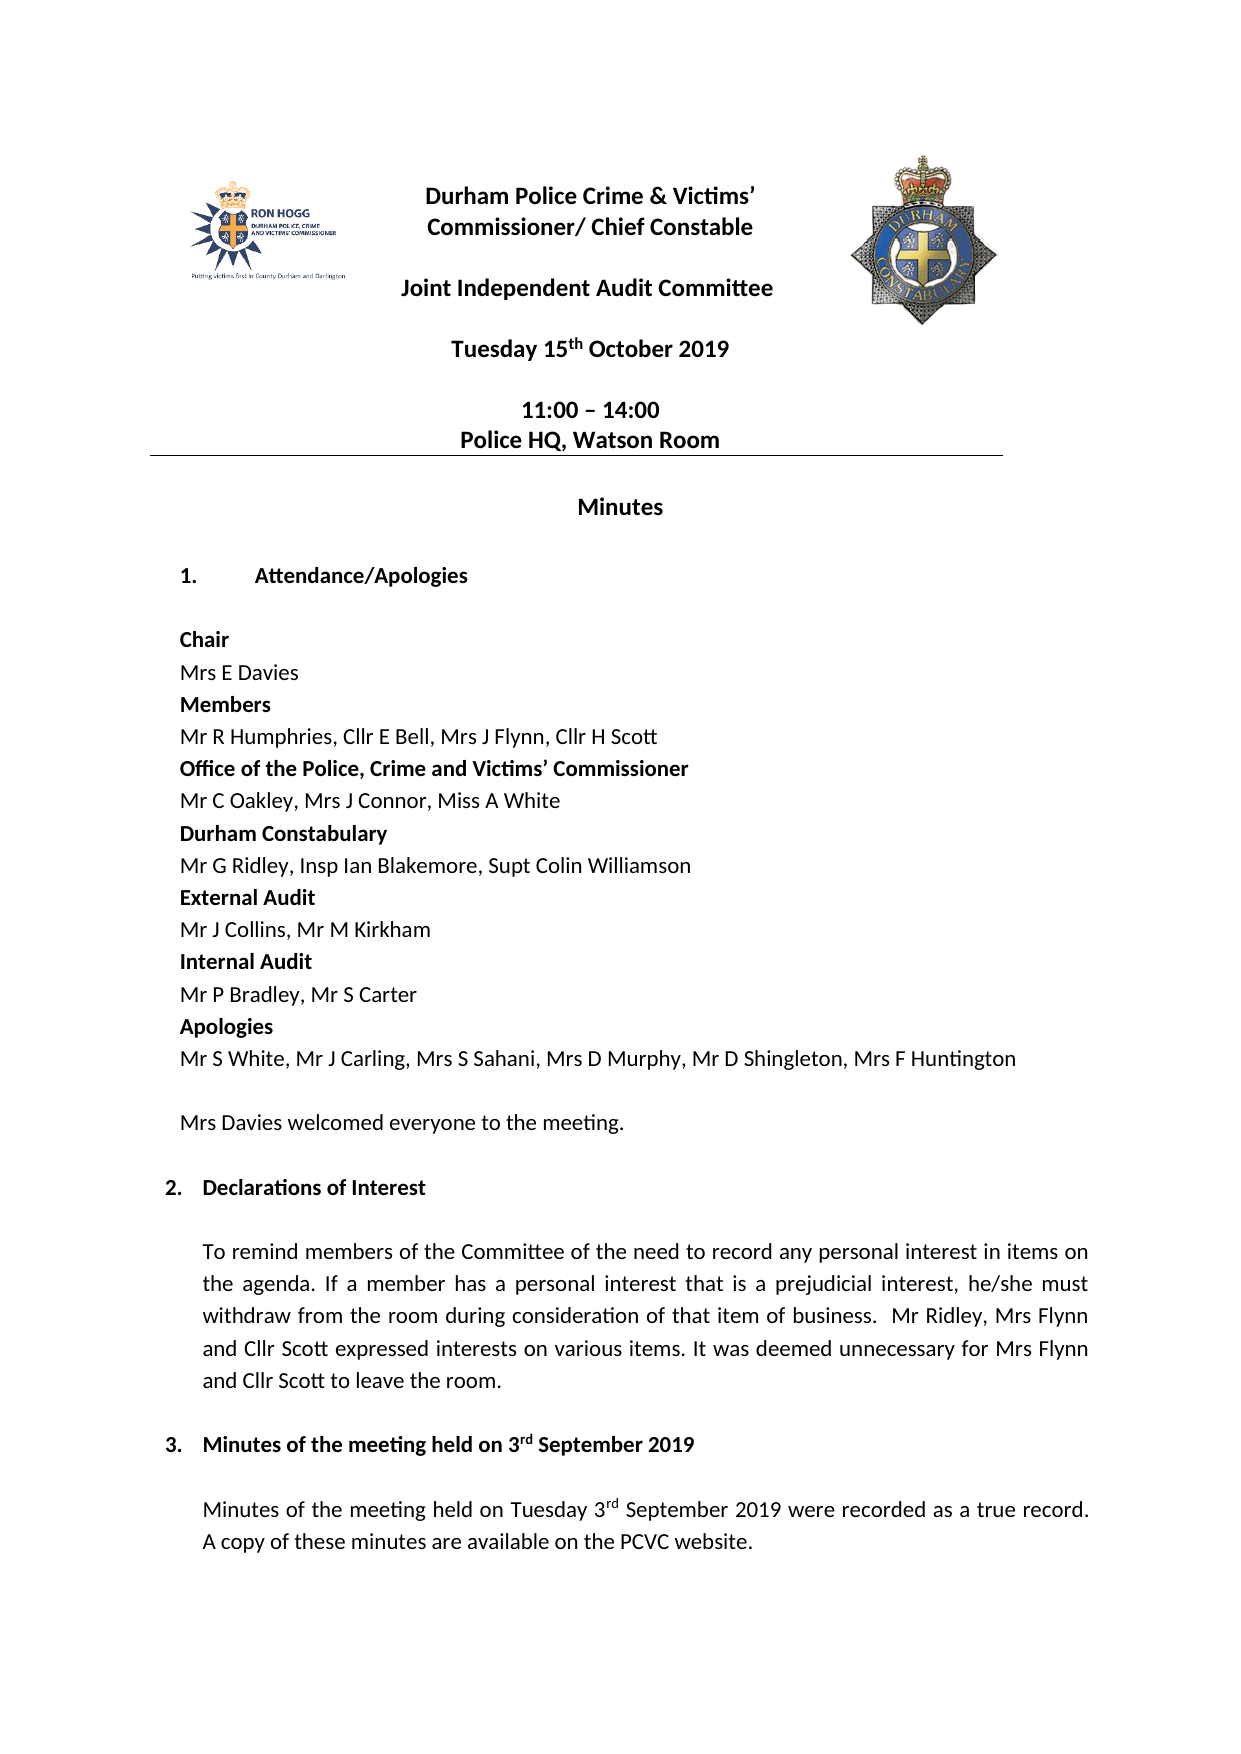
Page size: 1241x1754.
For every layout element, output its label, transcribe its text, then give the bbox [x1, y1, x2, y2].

text Mr C Oakley, Mrs J Connor, Miss A White [179, 787, 1090, 814]
table_header [797, 150, 1003, 455]
text To remind members of the Committee of the need to record any personal interest in items on the agenda. If a member has a personal interest that is a prejudicial interest, he/she must withdraw from the room during consideration of that item of business. Mr Ridley, Mrs Flynn and Cllr Scott expressed interests on various items. It was deemed unnecessary for Mrs Flynn and Cllr Scott to leave the room. [202, 1237, 1090, 1394]
text Mr J Collins, Mr M Kirkham [179, 915, 1090, 943]
text Office of the Police, Crime and Victims’ Commissioner [179, 754, 1090, 782]
text Mr G Ridley, Insp Ian Blakemore, Supt Colin Williamson [179, 851, 1090, 879]
list Declarations of Interest [165, 1173, 1090, 1201]
table_header Durham Police Crime & Victims’ Commissioner/ Chief Constable Joint Independent Audit Committee Tuesday 15th October 2019 11:00 – 14:00 Police HQ, Watson Room [384, 150, 797, 455]
text Chair [179, 626, 1090, 654]
text Internal Audit [179, 947, 1090, 976]
text Mrs E Davies [179, 658, 1090, 686]
text Minutes [150, 491, 1090, 522]
text Mr P Bradley, Mr S Carter [150, 980, 1090, 1008]
table_header [150, 150, 383, 455]
text External Audit [179, 883, 1090, 911]
text Members [179, 690, 1090, 718]
text Mr S White, Mr J Carling, Mrs S Sahani, Mrs D Murphy, Mr D Shingleton, Mrs F Huntington [150, 1044, 1090, 1072]
list Minutes of the meeting held on 3rd September 2019 [165, 1430, 1090, 1458]
text Minutes of the meeting held on Tuesday 3rd September 2019 were recorded as a true record. A copy of these minutes are available on the PCVC website. [202, 1495, 1090, 1555]
text Durham Constabulary [179, 819, 1090, 847]
text Apologies [150, 1012, 1090, 1040]
list Attendance/Apologies [179, 561, 1090, 589]
text Mrs Davies welcomed everyone to the meeting. [179, 1108, 1090, 1136]
text Mr R Humphries, Cllr E Bell, Mrs J Flynn, Cllr H Scott [179, 722, 1090, 750]
